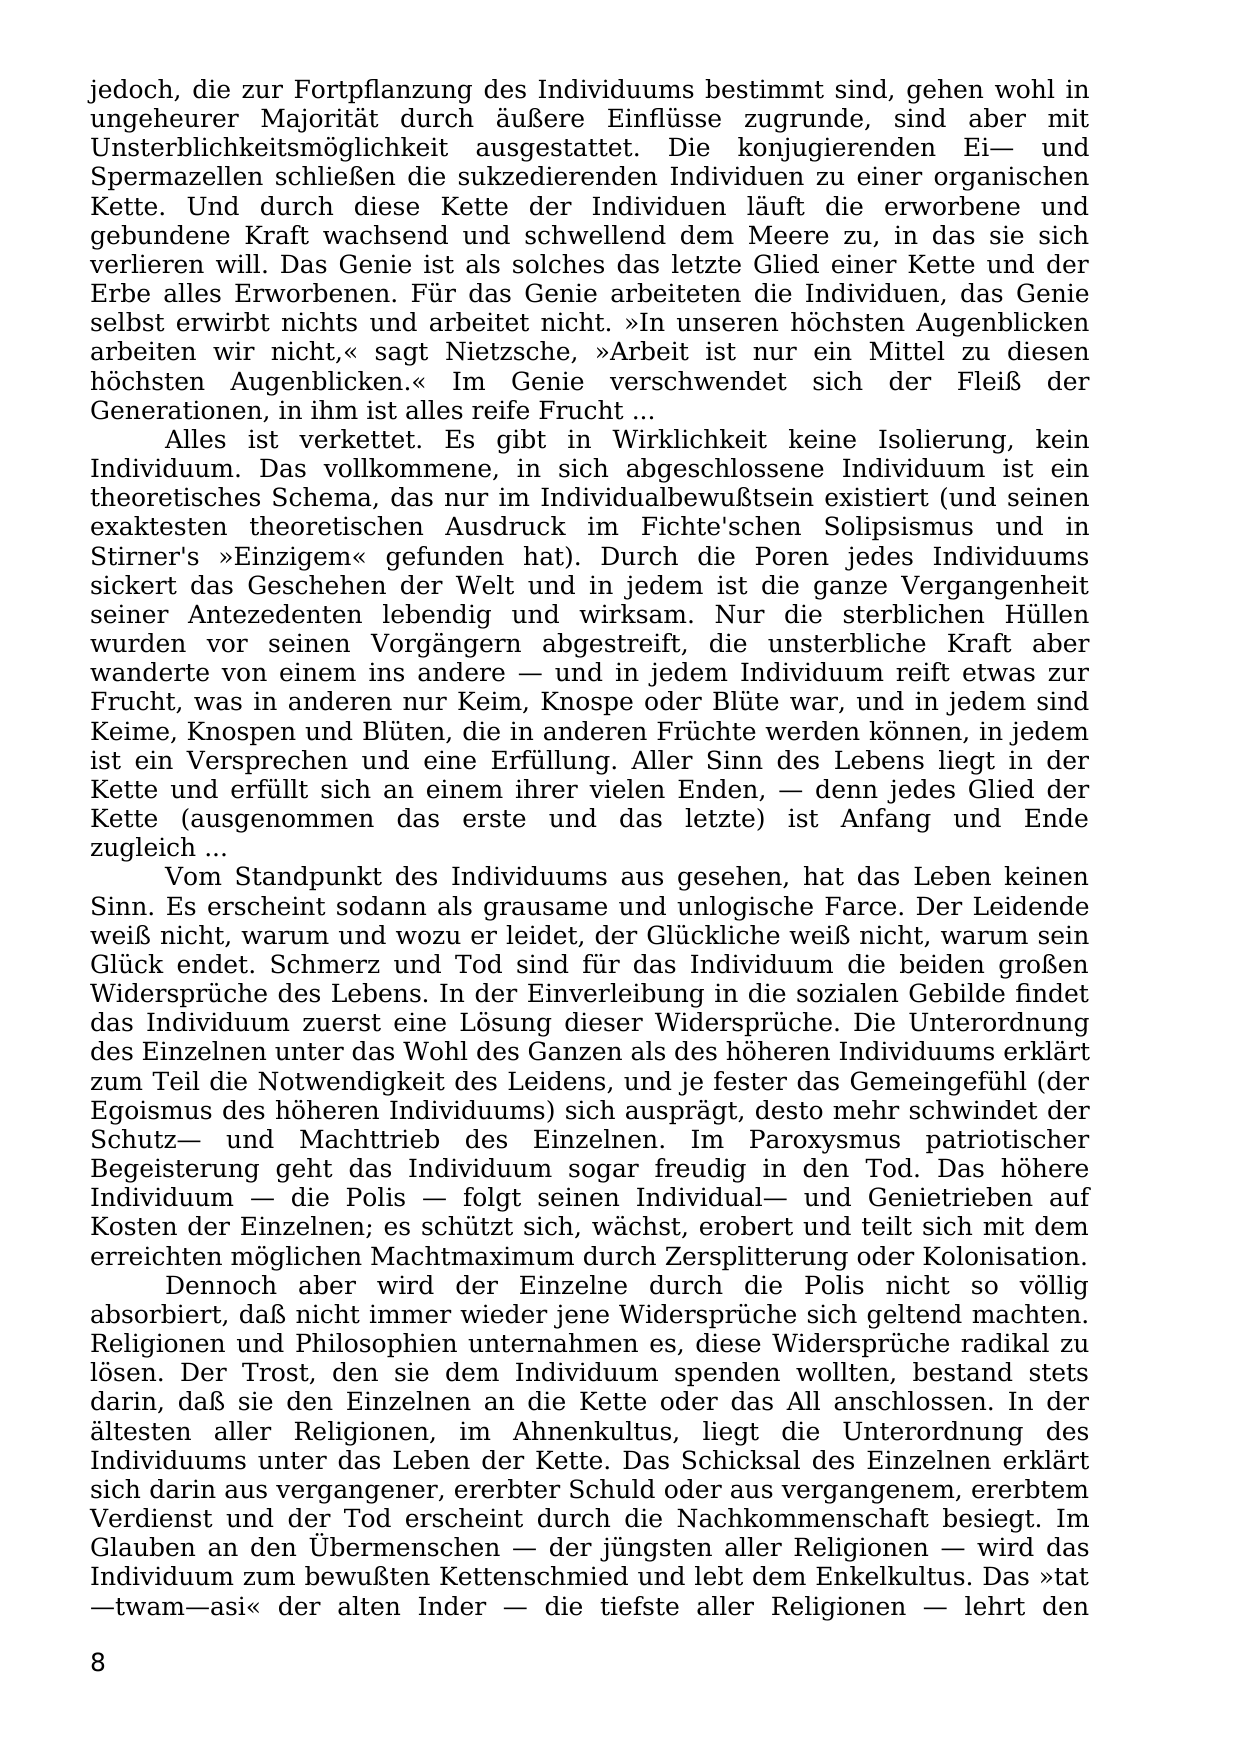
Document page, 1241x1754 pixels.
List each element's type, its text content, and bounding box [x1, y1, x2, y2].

text Dennoch aber wird der Einzelne durch die Polis nicht so völlig absorbiert, daß nicht immer wieder jene Widersprüche sich geltend machten. Religionen und Philosophien unternahmen es, diese Widersprüche radikal zu lösen. Der Trost, den sie dem Individuum spenden wollten, bestand stets darin, daß sie den Einzelnen an die Kette oder das All anschlossen. In der ältesten aller Religionen, im Ahnenkultus, liegt die Unterordnung des Individuums unter das Leben der Kette. Das Schicksal des Einzelnen erklärt sich darin aus vergangener, ererbter Schuld oder aus vergangenem, ererbtem Verdienst und der Tod erscheint durch die Nachkommenschaft besiegt. Im Glauben an den Übermenschen — der jüngsten aller Religionen — wird das Individuum zum bewußten Kettenschmied und lebt dem Enkelkultus. Das »tat—twam—asi« der alten Inder — die tiefste aller Religionen — lehrt den [90, 1271, 1091, 1621]
text Vom Standpunkt des Individuums aus gesehen, hat das Leben keinen Sinn. Es erscheint sodann als grausame und unlogische Farce. Der Leidende weiß nicht, warum und wozu er leidet, der Glückliche weiß nicht, warum sein Glück endet. Schmerz und Tod sind für das Individuum die beiden großen Widersprüche des Lebens. In der Einverleibung in die sozialen Gebilde findet das Individuum zuerst eine Lösung dieser Widersprüche. Die Unterordnung des Einzelnen unter das Wohl des Ganzen als des höheren Individuums erklärt zum Teil die Notwendigkeit des Leidens, und je fester das Gemeingefühl (der Egoismus des höheren Individuums) sich ausprägt, desto mehr schwindet der Schutz— und Machttrieb des Einzelnen. Im Paroxysmus patriotischer Begeisterung geht das Individuum sogar freudig in den Tod. Das höhere Individuum — die Polis — folgt seinen Individual— und Genietrieben auf Kosten der Einzelnen; es schützt sich, wächst, erobert und teilt sich mit dem erreichten möglichen Machtmaximum durch Zersplitterung oder Kolonisation. [90, 862, 1091, 1271]
text Alles ist verkettet. Es gibt in Wirklichkeit keine Isolierung, kein Individuum. Das vollkommene, in sich abgeschlossene Individuum ist ein theoretisches Schema, das nur im Individualbewußtsein existiert (und seinen exaktesten theoretischen Ausdruck im Fichte'schen Solipsismus und in Stirner's »Einzigem« gefunden hat). Durch die Poren jedes Individuums sickert das Geschehen der Welt und in jedem ist die ganze Vergangenheit seiner Antezedenten lebendig und wirksam. Nur die sterblichen Hüllen wurden vor seinen Vorgängern abgestreift, die unsterbliche Kraft aber wanderte von einem ins andere — und in jedem Individuum reift etwas zur Frucht, was in anderen nur Keim, Knospe oder Blüte war, und in jedem sind Keime, Knospen und Blüten, die in anderen Früchte werden können, in jedem ist ein Versprechen und eine Erfüllung. Aller Sinn des Lebens liegt in der Kette und erfüllt sich an einem ihrer vielen Enden, — denn jedes Glied der Kette (ausgenommen das erste und das letzte) ist Anfang und Ende zugleich ... [90, 425, 1091, 862]
text jedoch, die zur Fortpflanzung des Individuums bestimmt sind, gehen wohl in ungeheurer Majorität durch äußere Einflüsse zugrunde, sind aber mit Unsterblichkeitsmöglichkeit ausgestattet. Die konjugierenden Ei— und Spermazellen schließen die sukzedierenden Individuen zu einer organischen Kette. Und durch diese Kette der Individuen läuft die erworbene und gebundene Kraft wachsend und schwellend dem Meere zu, in das sie sich verlieren will. Das Genie ist als solches das letzte Glied einer Kette und der Erbe alles Erworbenen. Für das Genie arbeiteten die Individuen, das Genie selbst erwirbt nichts und arbeitet nicht. »In unseren höchsten Augenblicken arbeiten wir nicht,« sagt Nietzsche, »Arbeit ist nur ein Mittel zu diesen höchsten Augenblicken.« Im Genie verschwendet sich der Fleiß der Generationen, in ihm ist alles reife Frucht ... [90, 75, 1091, 425]
